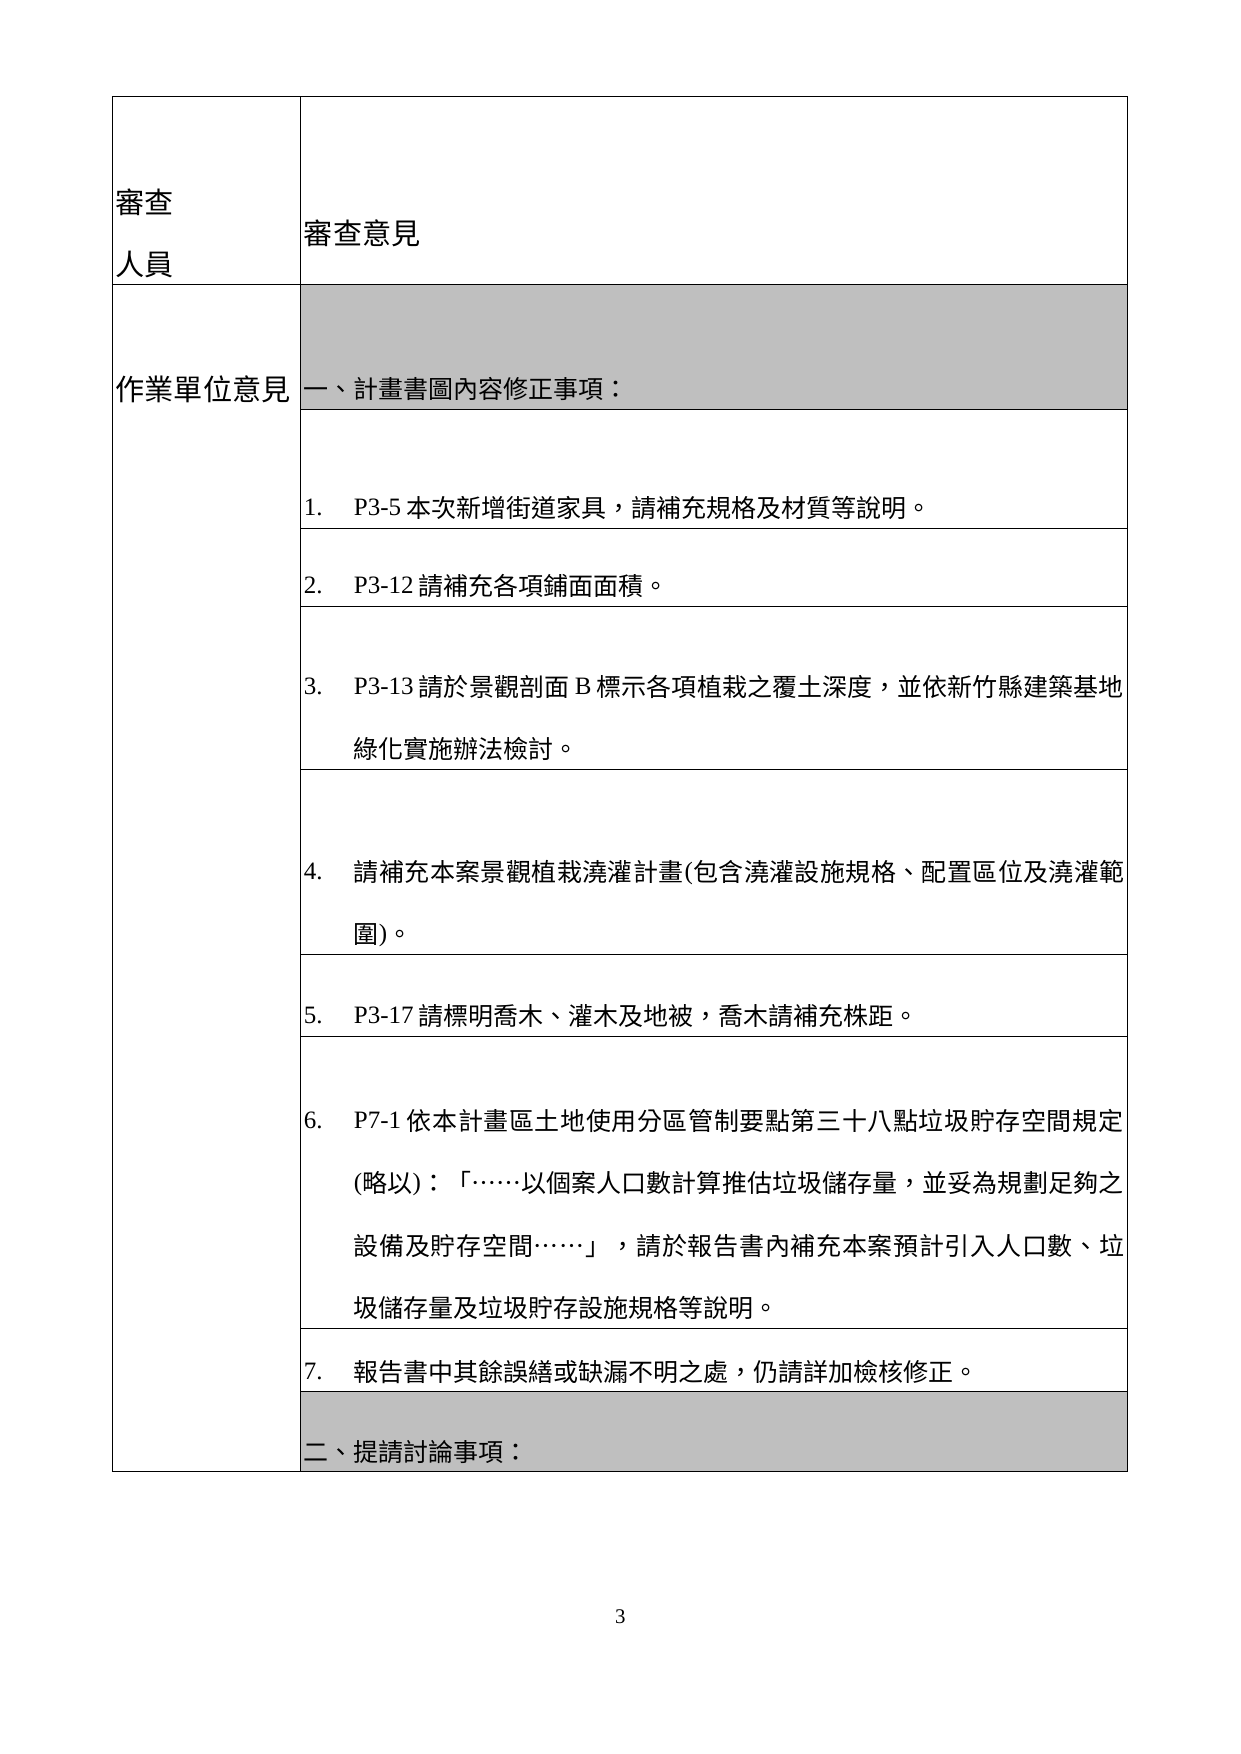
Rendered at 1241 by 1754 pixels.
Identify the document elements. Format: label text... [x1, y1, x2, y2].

table_cell 請補充本案景觀植栽澆灌計畫(包含澆灌設施規格、配置區位及澆灌範圍)。 [301, 770, 1127, 954]
table_cell P3-17請標明喬木、灌木及地被，喬木請補充株距。 [301, 955, 1127, 1036]
table_header 審查意見 [301, 97, 1127, 284]
table_cell P7-1依本計畫區土地使用分區管制要點第三十八點垃圾貯存空間規定(略以)：「……以個案人口數計算推估垃圾儲存量，並妥為規劃足夠之設備及貯存空間……」，請於報告書內補充本案預計引入人口數、垃圾儲存量及垃圾貯存設施規格等說明。 [301, 1037, 1127, 1327]
table_cell 報告書中其餘誤繕或缺漏不明之處，仍請詳加檢核修正。 [301, 1329, 1127, 1391]
table_cell 作業單位意見 [113, 285, 300, 1471]
table_cell 一、計畫書圖內容修正事項： [301, 285, 1127, 409]
table_header 審查 人員 [113, 97, 300, 284]
table_cell P3-13請於景觀剖面B標示各項植栽之覆土深度，並依新竹縣建築基地綠化實施辦法檢討。 [301, 607, 1127, 769]
table_cell 二、提請討論事項： [301, 1392, 1127, 1471]
table_cell P3-5本次新增街道家具，請補充規格及材質等說明。 [301, 410, 1127, 527]
table_cell P3-12請補充各項鋪面面積。 [301, 529, 1127, 606]
